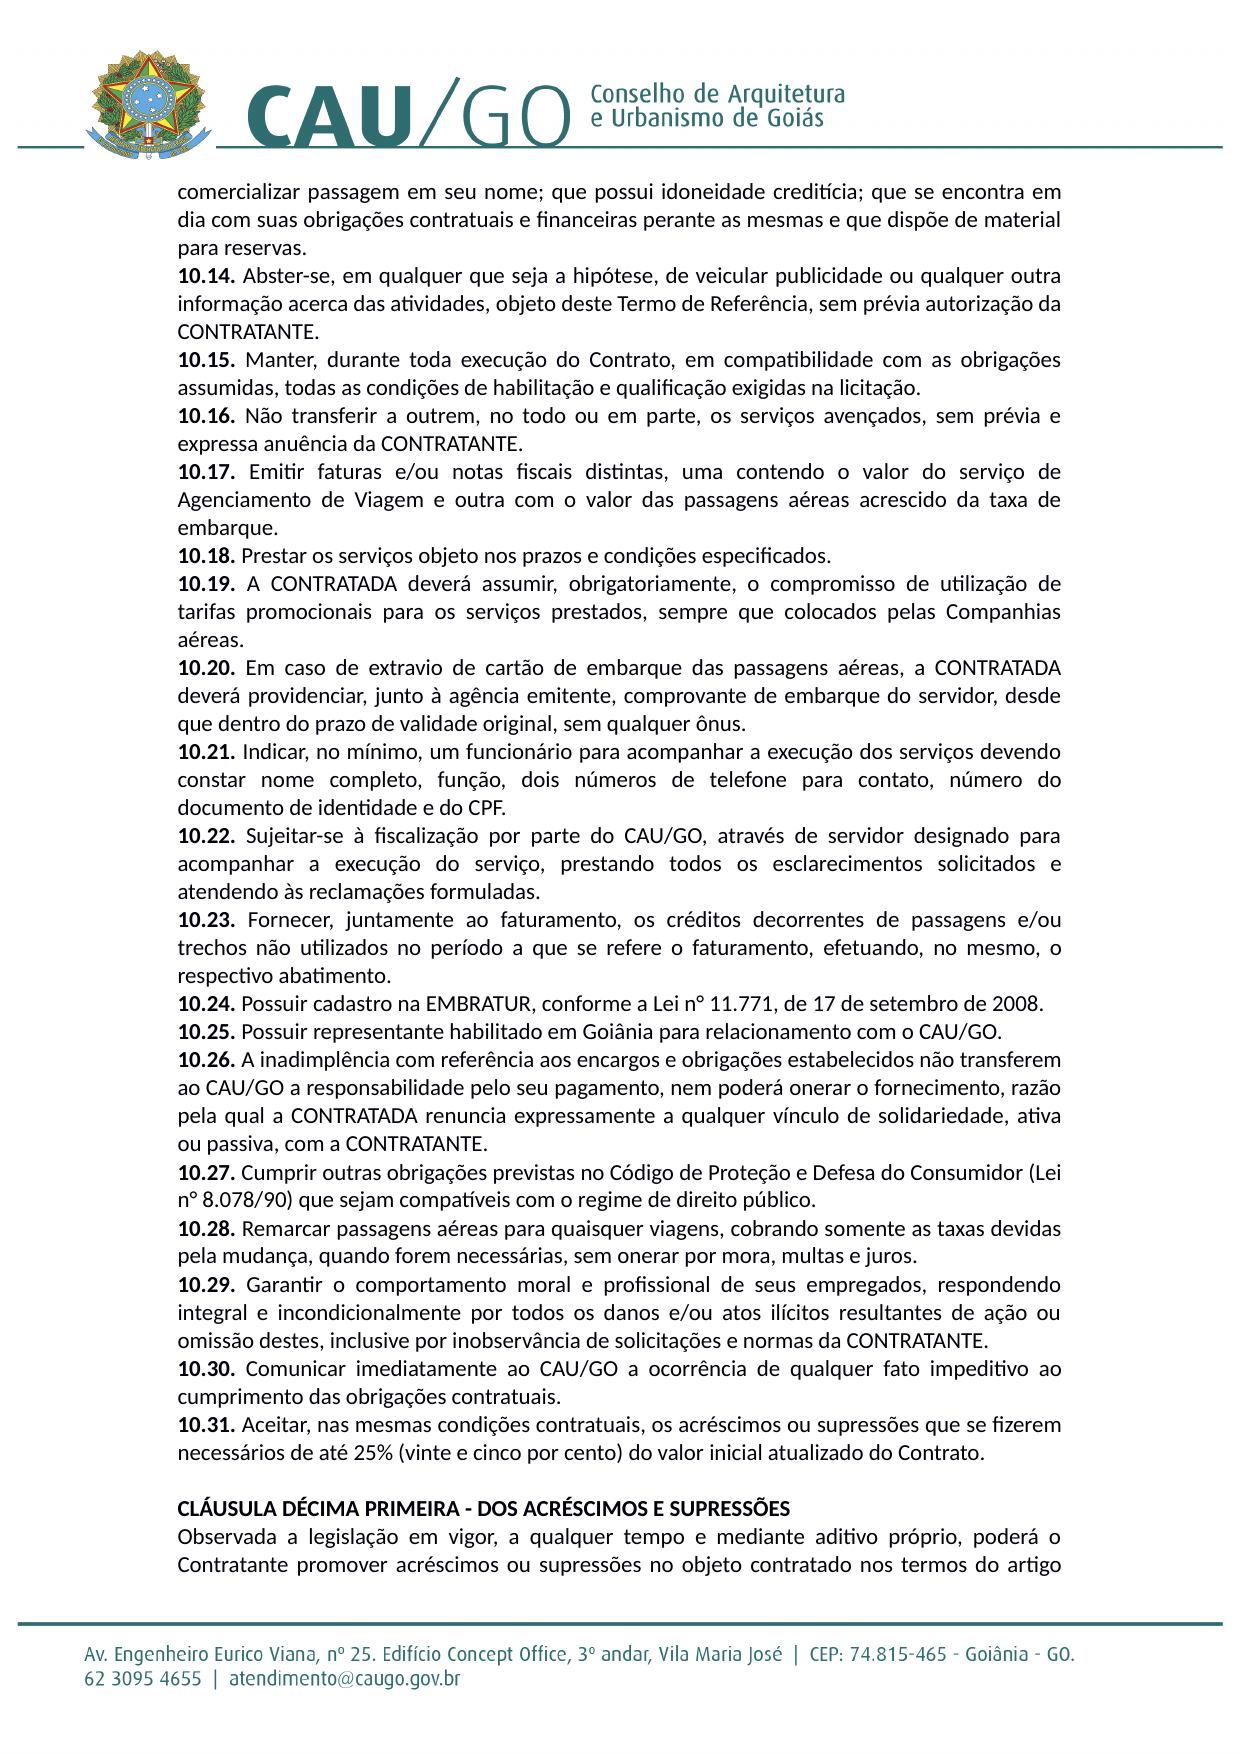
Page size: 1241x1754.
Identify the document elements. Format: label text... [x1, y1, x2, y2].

text 10.27. Cumprir outras obrigações previstas no Código de Proteção e Defesa do Consumidor (Lei n° 8.078/90) que sejam compatíveis com o regime de direito público. [177, 1158, 1063, 1214]
text Observada a legislação em vigor, a qualquer tempo e mediante aditivo próprio, poderá o Contratante promover acréscimos ou supressões no objeto contratado nos termos do artigo [177, 1522, 1063, 1578]
text 10.18. Prestar os serviços objeto nos prazos e condições especificados. [177, 541, 1063, 569]
text 10.22. Sujeitar-se à fiscalização por parte do CAU/GO, através de servidor designado para acompanhar a execução do serviço, prestando todos os esclarecimentos solicitados e atendendo às reclamações formuladas. [177, 821, 1063, 905]
text 10.17. Emitir faturas e/ou notas fiscais distintas, uma contendo o valor do serviço de Agenciamento de Viagem e outra com o valor das passagens aéreas acrescido da taxa de embarque. [177, 457, 1063, 541]
text 10.14. Abster-se, em qualquer que seja a hipótese, de veicular publicidade ou qualquer outra informação acerca das atividades, objeto deste Termo de Referência, sem prévia autorização da CONTRATANTE. [177, 261, 1063, 345]
text 10.31. Aceitar, nas mesmas condições contratuais, os acréscimos ou supressões que se fizerem necessários de até 25% (vinte e cinco por cento) do valor inicial atualizado do Contrato. [177, 1410, 1063, 1466]
text 10.30. Comunicar imediatamente ao CAU/GO a ocorrência de qualquer fato impeditivo ao cumprimento das obrigações contratuais. [177, 1354, 1063, 1410]
picture [0, 0, 1239, 177]
text 10.24. Possuir cadastro na EMBRATUR, conforme a Lei n° 11.771, de 17 de setembro de 2008. [177, 989, 1063, 1017]
text 10.21. Indicar, no mínimo, um funcionário para acompanhar a execução dos serviços devendo constar nome completo, função, dois números de telefone para contato, número do documento de identidade e do CPF. [177, 737, 1063, 821]
text 10.23. Fornecer, juntamente ao faturamento, os créditos decorrentes de passagens e/ou trechos não utilizados no período a que se refere o faturamento, efetuando, no mesmo, o respectivo abatimento. [177, 905, 1063, 989]
picture [0, 1605, 1240, 1754]
text 10.19. A CONTRATADA deverá assumir, obrigatoriamente, o compromisso de utilização de tarifas promocionais para os serviços prestados, sempre que colocados pelas Companhias aéreas. [177, 569, 1063, 653]
text 10.25. Possuir representante habilitado em Goiânia para relacionamento com o CAU/GO. [177, 1017, 1063, 1046]
text 10.29. Garantir o comportamento moral e profissional de seus empregados, respondendo integral e incondicionalmente por todos os danos e/ou atos ilícitos resultantes de ação ou omissão destes, inclusive por inobservância de solicitações e normas da CONTRATANTE. [177, 1270, 1063, 1354]
text 10.28. Remarcar passagens aéreas para quaisquer viagens, cobrando somente as taxas devidas pela mudança, quando forem necessárias, sem onerar por mora, multas e juros. [177, 1214, 1063, 1270]
text 10.20. Em caso de extravio de cartão de embarque das passagens aéreas, a CONTRATADA deverá providenciar, junto à agência emitente, comprovante de embarque do servidor, desde que dentro do prazo de validade original, sem qualquer ônus. [177, 653, 1063, 737]
text 10.16. Não transferir a outrem, no todo ou em parte, os serviços avençados, sem prévia e expressa anuência da CONTRATANTE. [177, 401, 1063, 457]
text CLÁUSULA DÉCIMA PRIMEIRA - DOS ACRÉSCIMOS E SUPRESSÕES [177, 1494, 1063, 1522]
text comercializar passagem em seu nome; que possui idoneidade creditícia; que se encontra em dia com suas obrigações contratuais e financeiras perante as mesmas e que dispõe de material para reservas. [177, 177, 1063, 261]
text 10.26. A inadimplência com referência aos encargos e obrigações estabelecidos não transferem ao CAU/GO a responsabilidade pelo seu pagamento, nem poderá onerar o fornecimento, razão pela qual a CONTRATADA renuncia expressamente a qualquer vínculo de solidariedade, ativa ou passiva, com a CONTRATANTE. [177, 1046, 1063, 1158]
text 10.15. Manter, durante toda execução do Contrato, em compatibilidade com as obrigações assumidas, todas as condições de habilitação e qualificação exigidas na licitação. [177, 345, 1063, 401]
